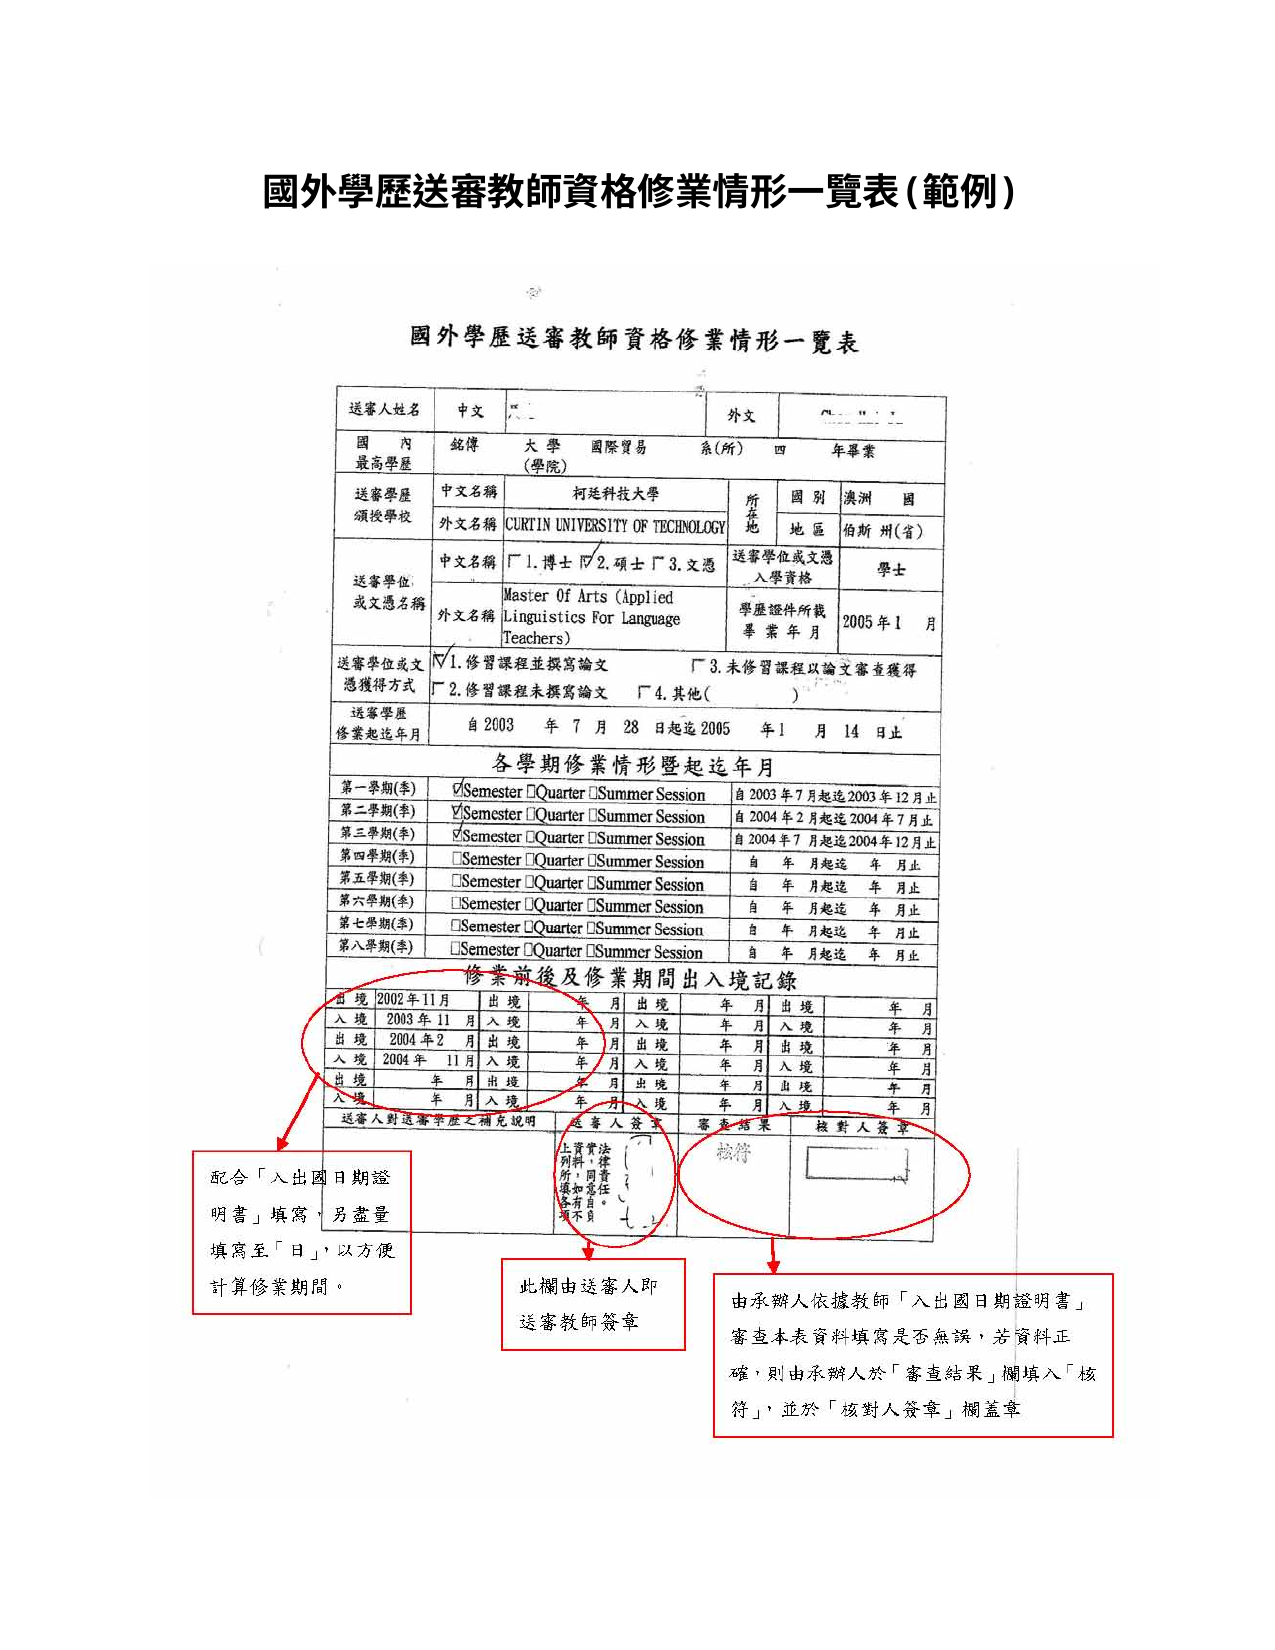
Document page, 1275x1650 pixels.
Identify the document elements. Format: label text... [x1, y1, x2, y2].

text 國外學歷送審教師資格修業情形一覽表(範例) [187, 147, 1137, 209]
